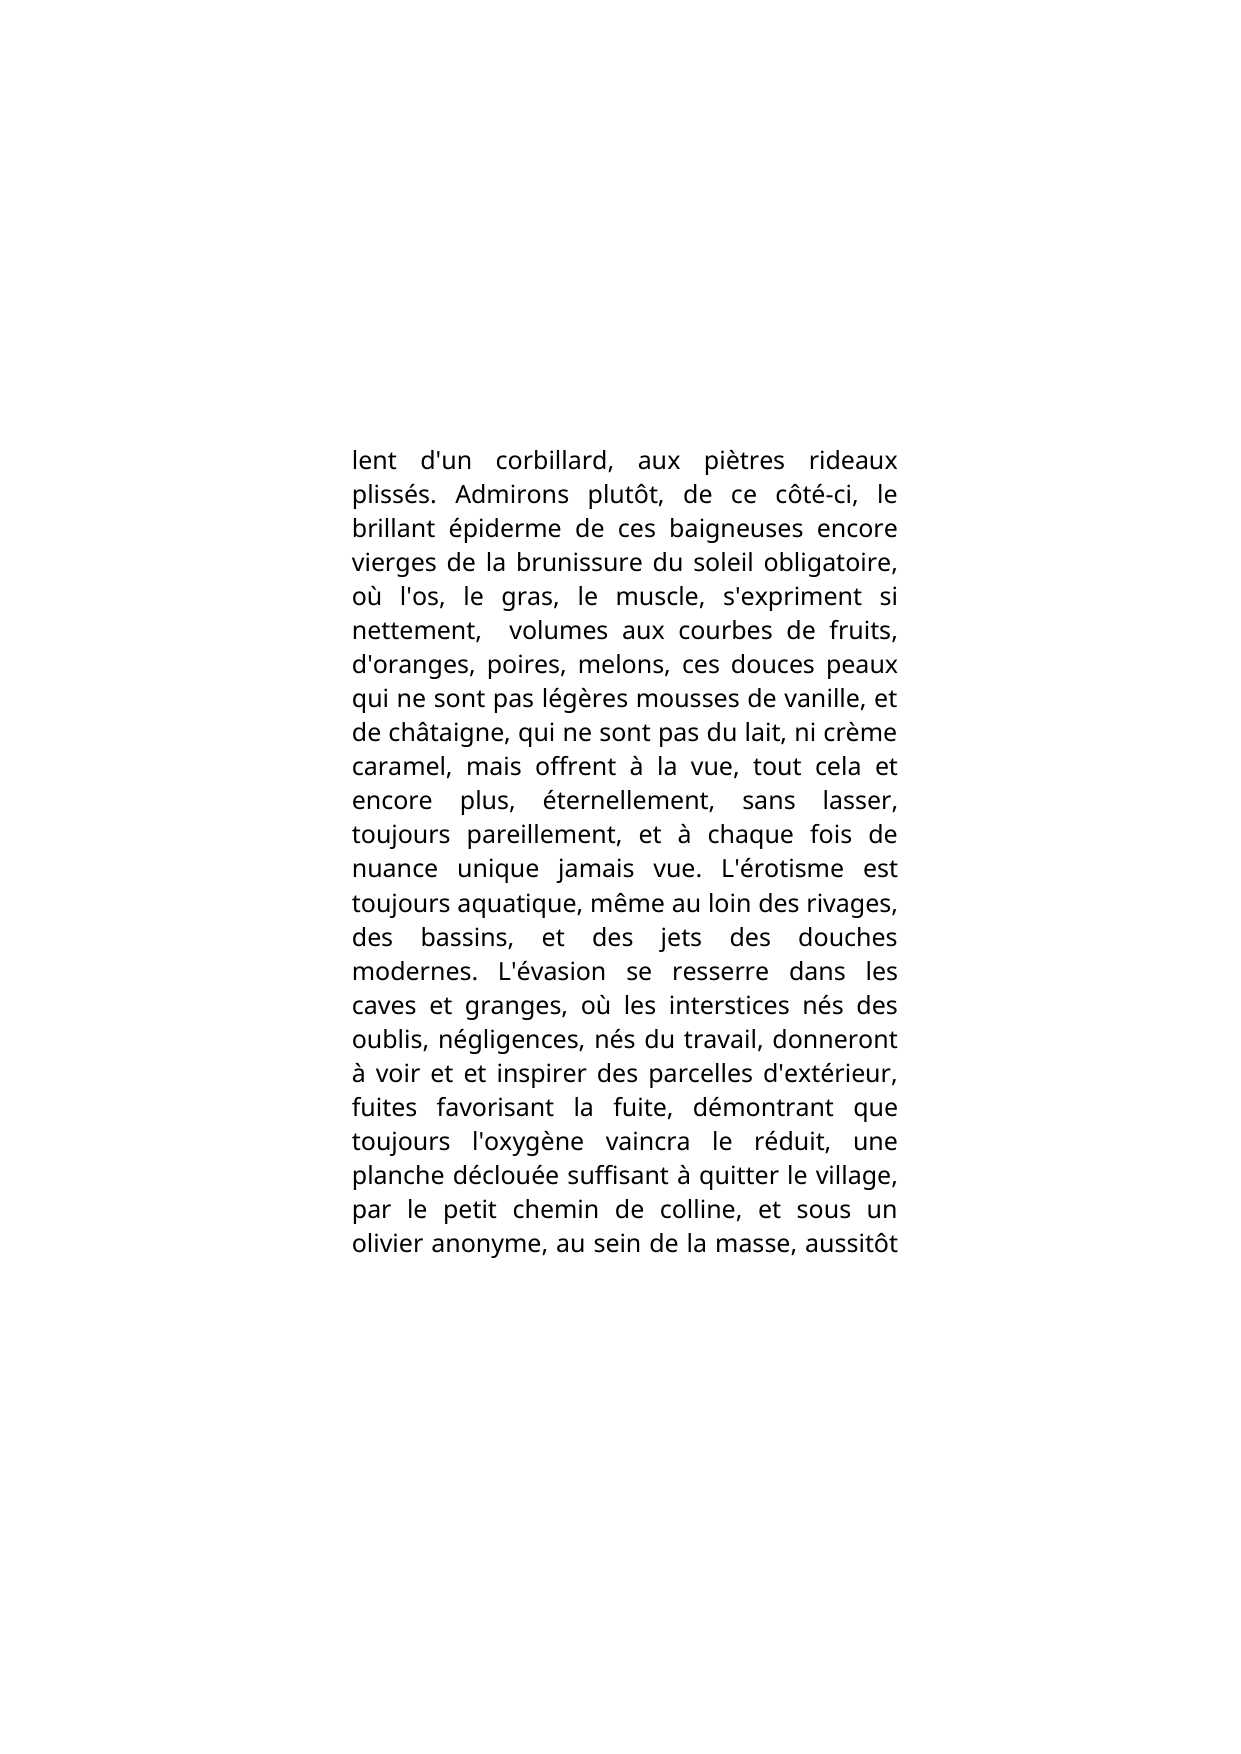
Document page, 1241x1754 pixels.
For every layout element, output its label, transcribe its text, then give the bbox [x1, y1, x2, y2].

text lent d'un corbillard, aux piètres rideaux plissés. Admirons plutôt, de ce côté-ci, le brillant épiderme de ces baigneuses encore vierges de la brunissure du soleil obligatoire, où l'os, le gras, le muscle, s'expriment si nettement, volumes aux courbes de fruits, d'oranges, poires, melons, ces douces peaux qui ne sont pas légères mousses de vanille, et de châtaigne, qui ne sont pas du lait, ni crème caramel, mais offrent à la vue, tout cela et encore plus, éternellement, sans lasser, toujours pareillement, et à chaque fois de nuance unique jamais vue. L'érotisme est toujours aquatique, même au loin des rivages, des bassins, et des jets des douches modernes. L'évasion se resserre dans les caves et granges, où les interstices nés des oublis, négligences, nés du travail, donneront à voir et et inspirer des parcelles d'extérieur, fuites favorisant la fuite, démontrant que toujours l'oxygène vaincra le réduit, une planche déclouée suffisant à quitter le village, par le petit chemin de colline, et sous un olivier anonyme, au sein de la masse, aussitôt [352, 442, 898, 1260]
